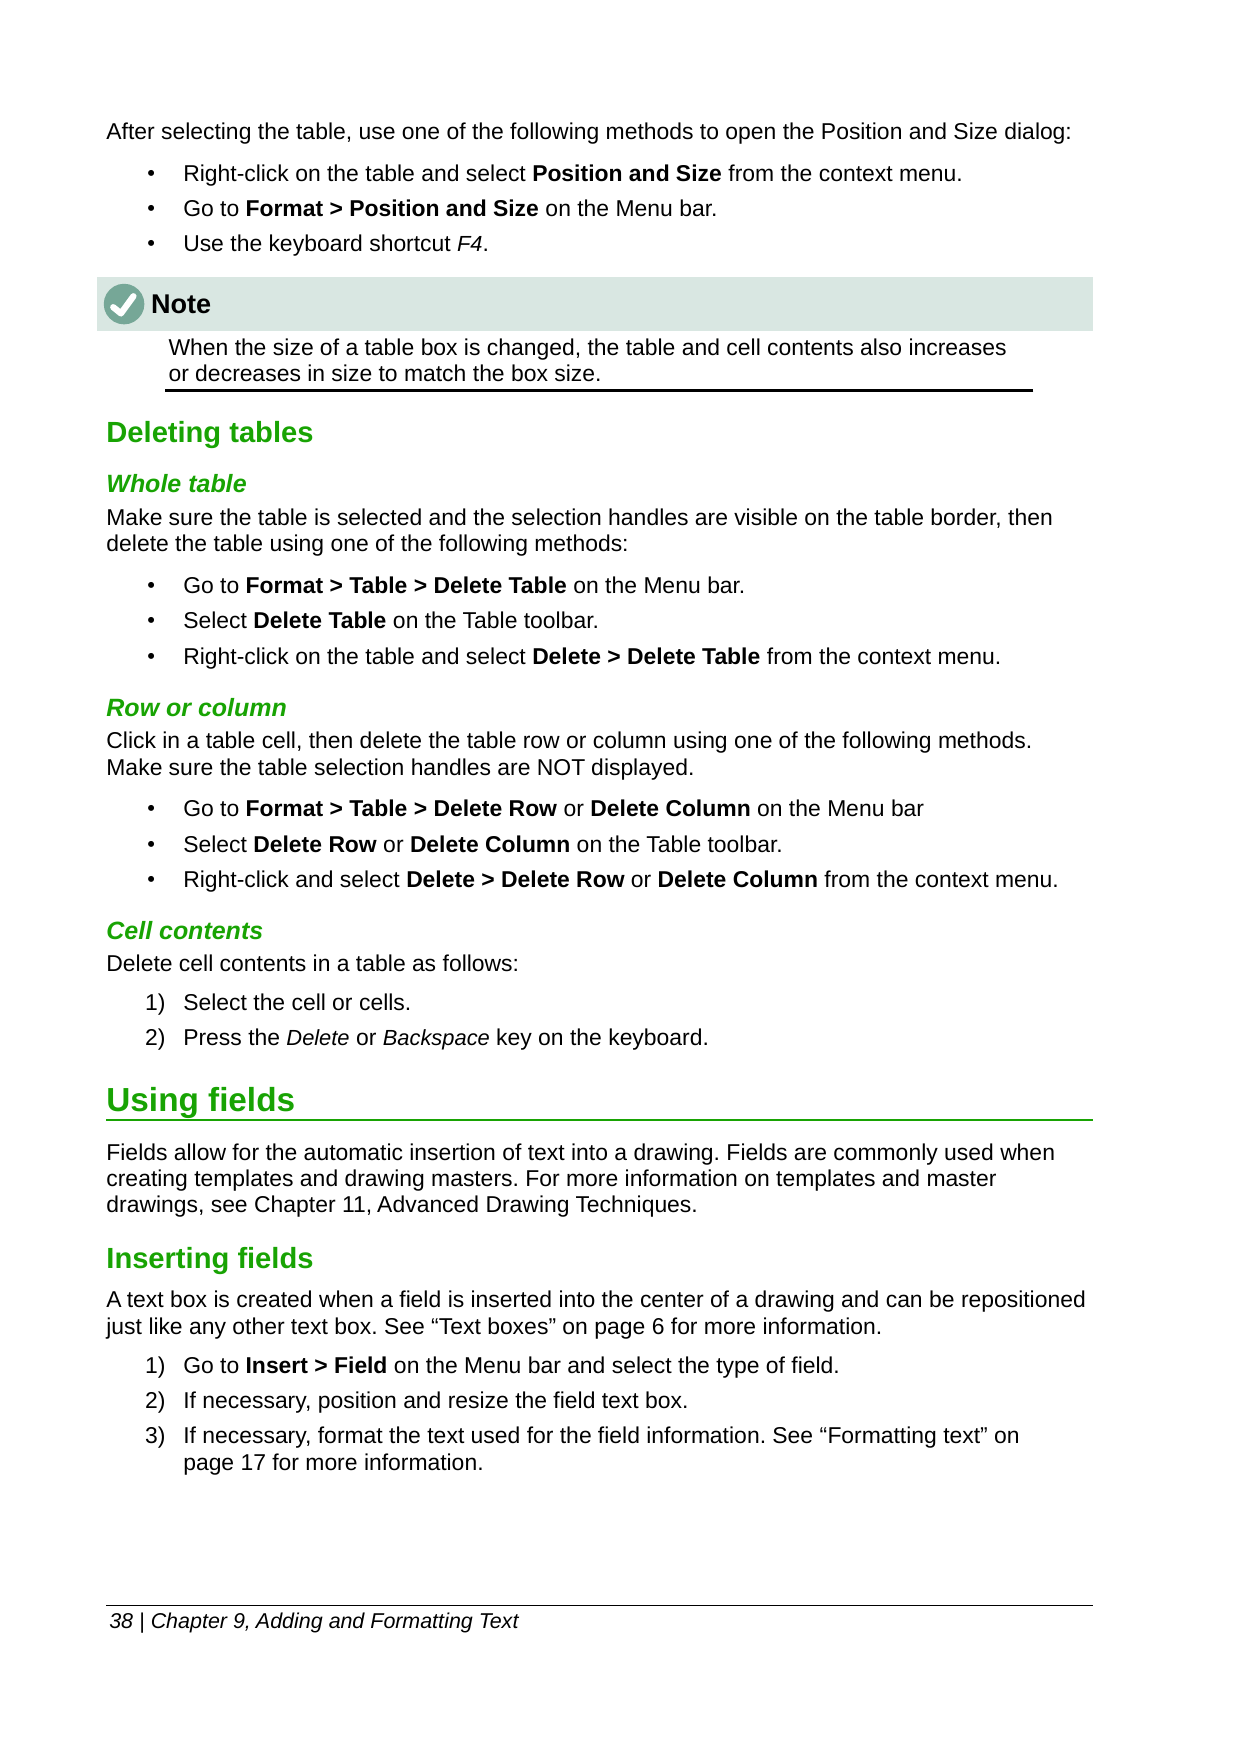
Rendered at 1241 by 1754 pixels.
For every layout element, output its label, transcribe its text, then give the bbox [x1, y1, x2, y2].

text A text box is created when a field is inserted into the center of a drawing and can be repositioned just like any other text box. See “Text boxes” on page 6 for more information. [106, 1286, 1093, 1339]
list Select Delete Row or Delete Column on the Table toolbar. [144, 828, 1093, 857]
subtitle Using fields [106, 1080, 1093, 1119]
text Make sure the table is selected and the selection handles are visible on the table border, then delete the table using one of the following methods: [106, 504, 1093, 557]
subtitle Inserting fields [106, 1241, 1093, 1275]
subtitle Whole table [106, 469, 1093, 498]
list Go to Format > Table > Delete Table on the Menu bar. [144, 569, 1093, 598]
list Use the keyboard shortcut F4. [144, 227, 1093, 259]
list Go to Format > Position and Size on the Menu bar. [144, 192, 1093, 221]
text Fields allow for the automatic insertion of text into a drawing. Fields are commonly used when creating templates and drawing masters. For more information on templates and master drawings, see Chapter 11, Advanced Drawing Techniques. [106, 1138, 1093, 1217]
list Select the cell or cells. [165, 989, 1093, 1016]
subtitle Deleting tables [106, 415, 1093, 449]
list If necessary, format the text used for the field information. See “Formatting text” on page 16 for more information. [165, 1422, 1093, 1475]
list Right-click on the table and select Position and Size from the context menu. [144, 157, 1093, 186]
list Right-click and select Delete > Delete Row or Delete Column from the context menu. [144, 863, 1093, 895]
subtitle Note [97, 277, 1093, 331]
list Go to Insert > Field on the Menu bar and select the type of field. [165, 1352, 1093, 1378]
list Press the Delete or Backspace key on the keyboard. [165, 1024, 1093, 1051]
list If necessary, position and resize the field text box. [165, 1387, 1093, 1413]
text Click in a table cell, then delete the table row or column using one of the following methods. Make sure the table selection handles are NOT displayed. [106, 727, 1093, 780]
list Select Delete Table on the Table toolbar. [144, 604, 1093, 634]
text Delete cell contents in a table as follows: [106, 950, 1093, 977]
subtitle Cell contents [106, 916, 1093, 944]
list After selecting the table, use one of the following methods to open the Position and Size dialog: [106, 118, 1093, 144]
list Right-click on the table and select Delete > Delete Table from the context menu. [144, 640, 1093, 672]
text When the size of a table box is changed, the table and cell contents also increases or decreases in size to match the box size. [165, 331, 1033, 389]
subtitle Row or column [106, 692, 1093, 721]
list Go to Format > Table > Delete Row or Delete Column on the Menu bar [144, 792, 1093, 822]
